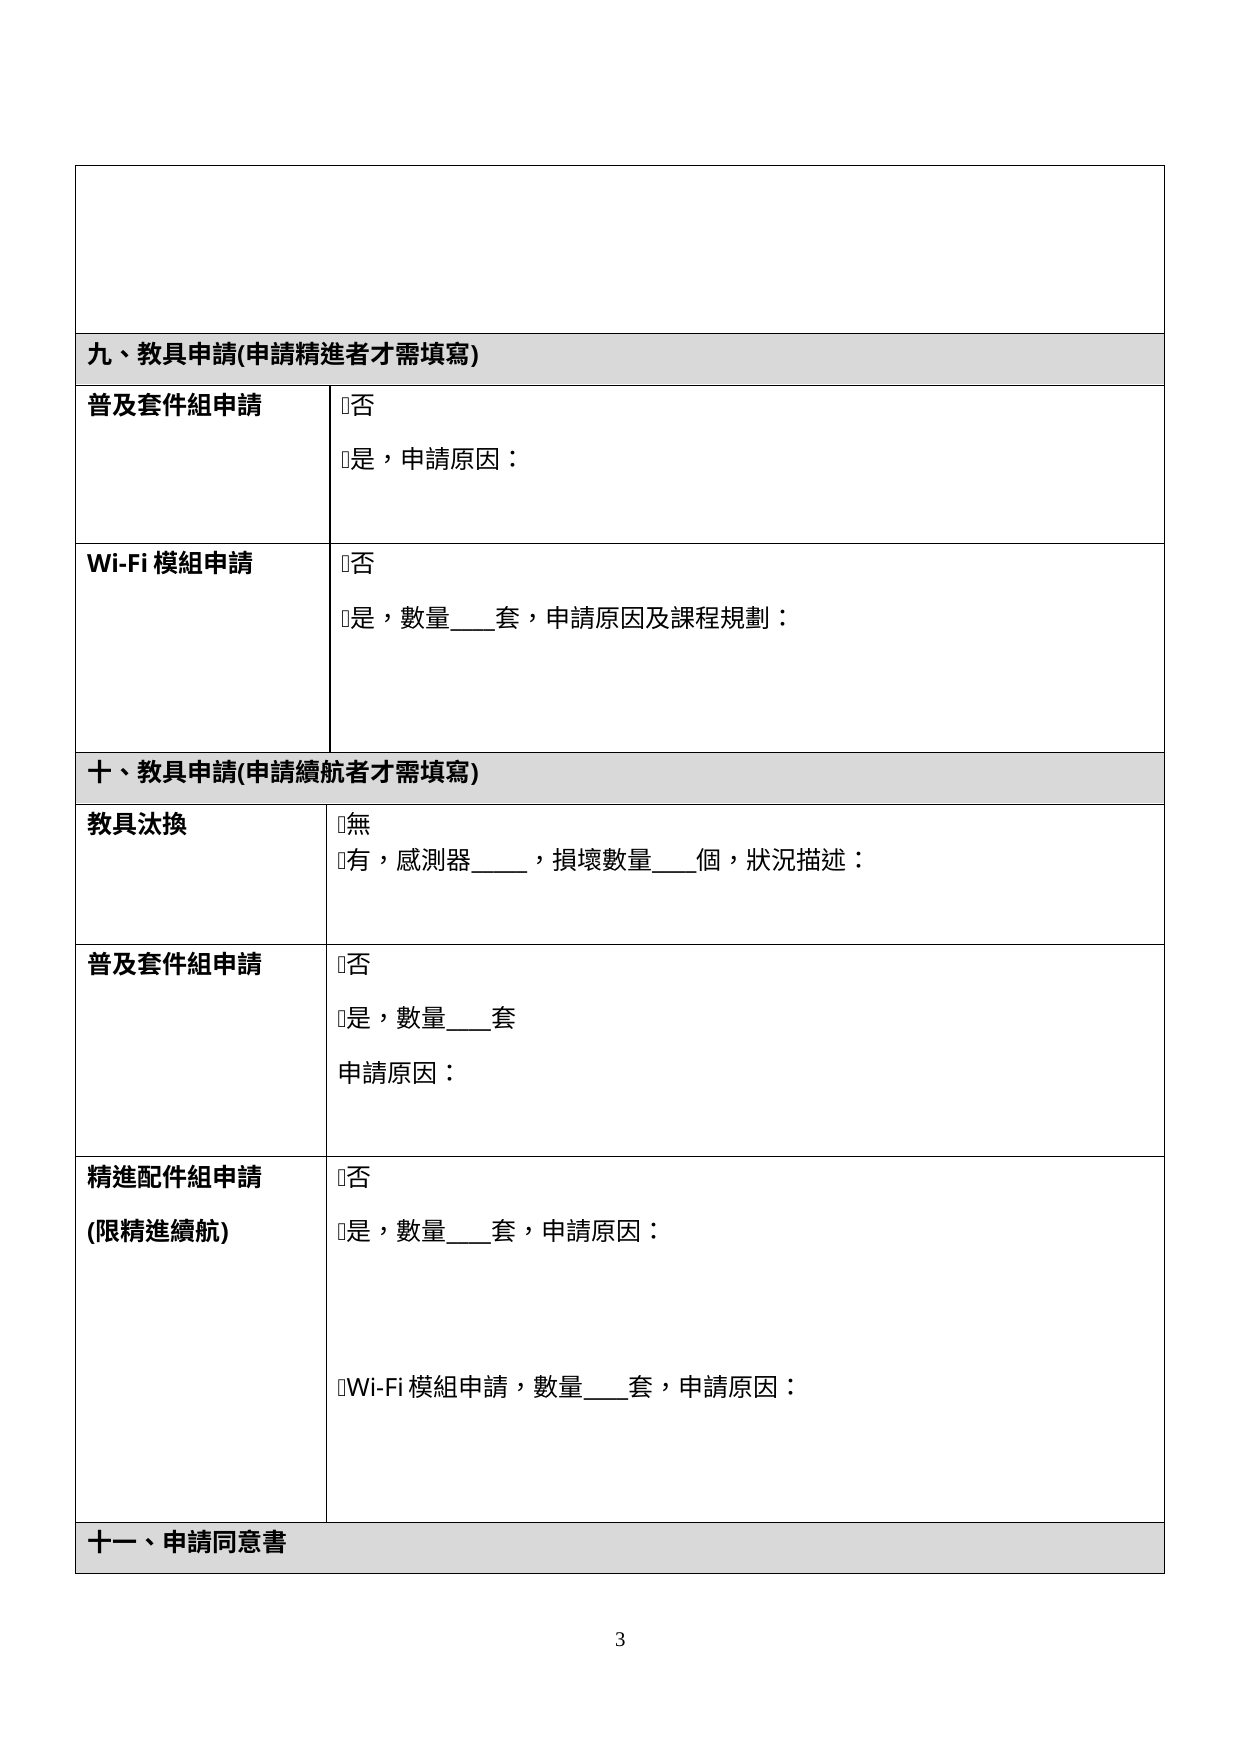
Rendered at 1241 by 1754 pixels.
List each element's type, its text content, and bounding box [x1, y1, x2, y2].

table_cell 無 有，感測器_____，損壞數量____個，狀況描述： [327, 805, 1164, 943]
table_cell 九、教具申請(申請精進者才需填寫) [76, 334, 1164, 384]
table_cell [76, 166, 1164, 333]
table_cell 十一、申請同意書 [76, 1523, 1164, 1573]
table_cell 普及套件組申請 [76, 386, 329, 543]
table_cell 否 是，數量____套，申請原因： Wi-Fi模組申請，數量____套，申請原因： [327, 1157, 1164, 1522]
table_cell 否 是，數量____套 申請原因： [327, 945, 1164, 1156]
table_cell Wi-Fi模組申請 [76, 544, 329, 752]
table_cell 精進配件組申請 (限精進續航) [76, 1157, 326, 1522]
table_cell 否 是，數量____套，申請原因及課程規劃： [331, 544, 1164, 752]
table_cell 十、教具申請(申請續航者才需填寫) [76, 753, 1164, 803]
table_cell 否 是，申請原因： [331, 386, 1164, 543]
table_cell 教具汰換 [76, 805, 326, 943]
table_cell 普及套件組申請 [76, 945, 326, 1156]
